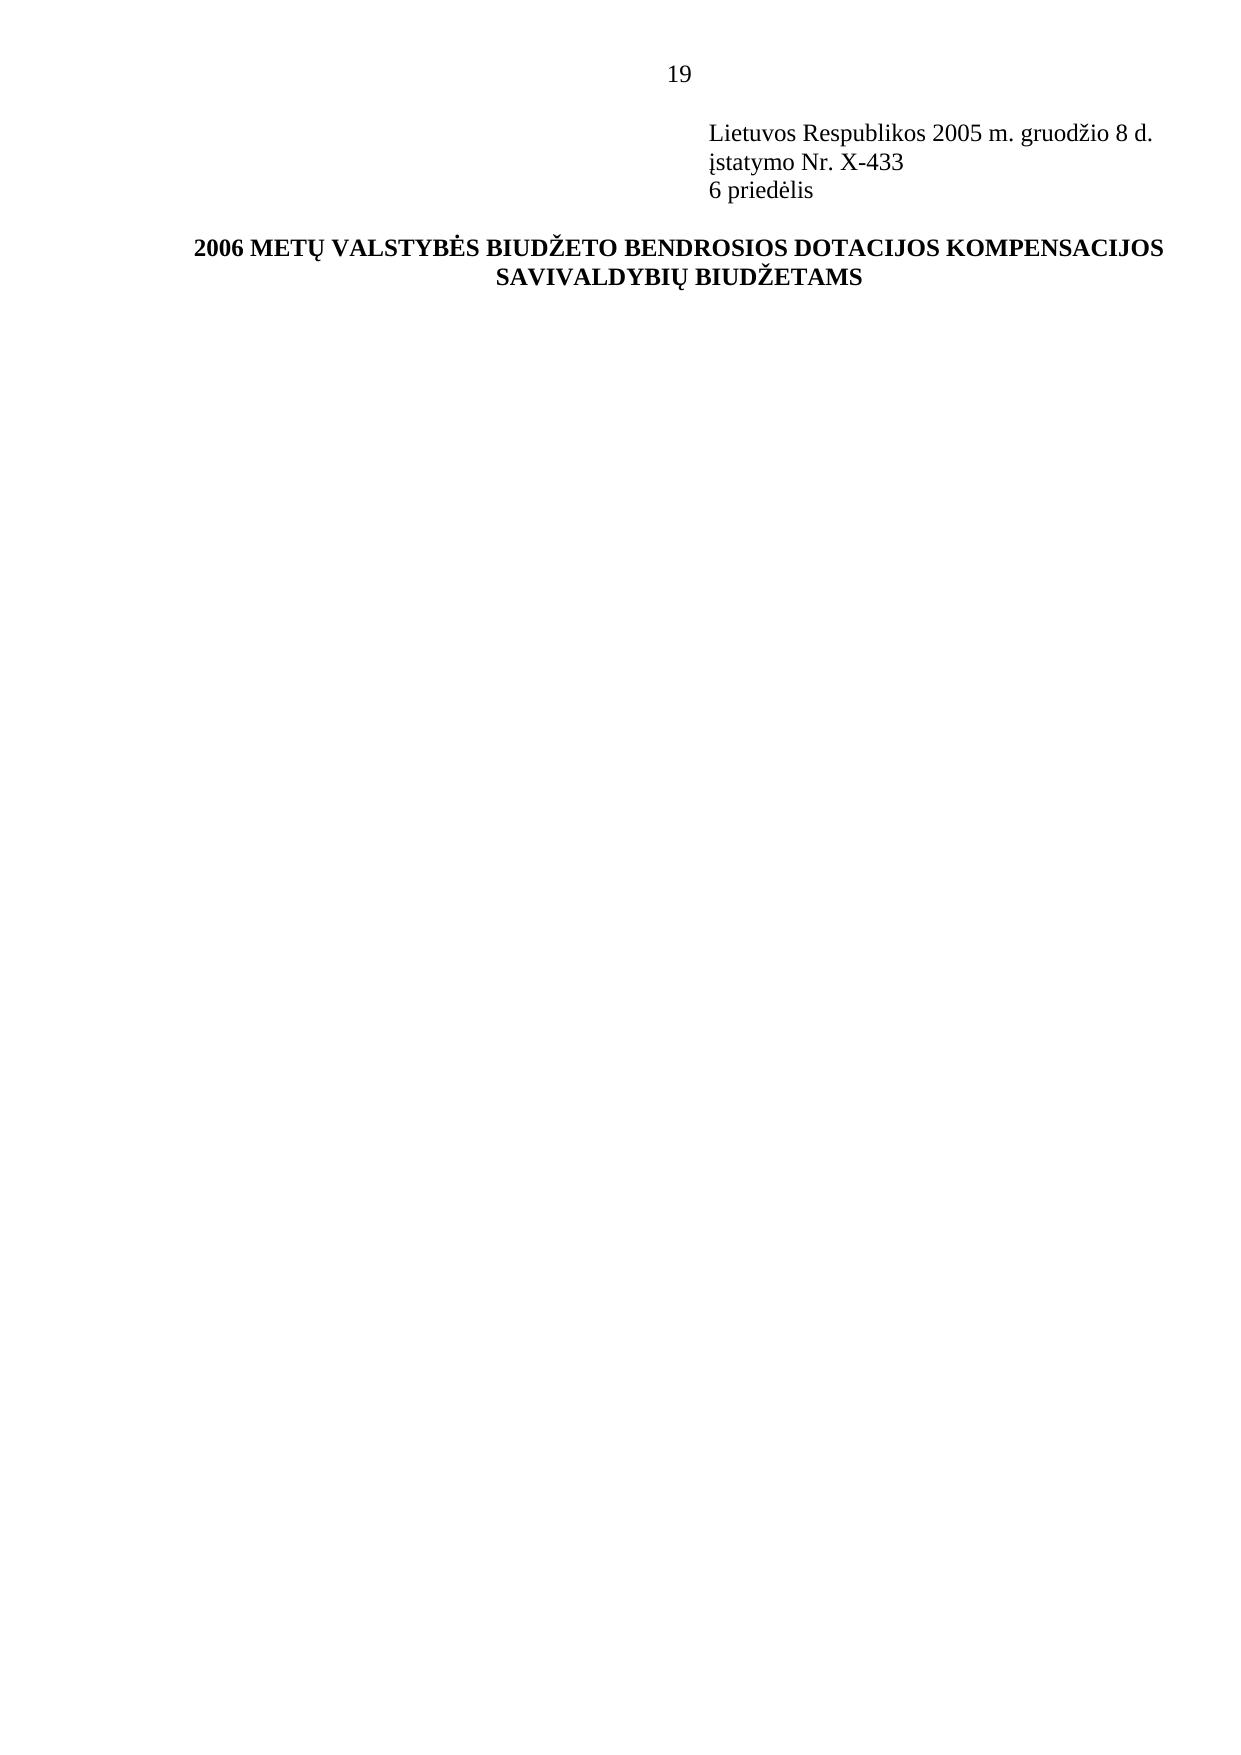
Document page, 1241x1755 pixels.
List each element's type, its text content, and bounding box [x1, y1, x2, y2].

text 6 priedėlis [177, 176, 1181, 204]
text 2006 METŲ VALSTYBĖS BIUDŽETO BENDROSIOS DOTACIJOS KOMPENSACIJOS SAVIVALDYBIŲ BIUDŽETAMS [177, 233, 1181, 291]
text įstatymo Nr. X-433 [177, 147, 1181, 176]
text Lietuvos Respublikos 2005 m. gruodžio 8 d. [177, 118, 1181, 147]
